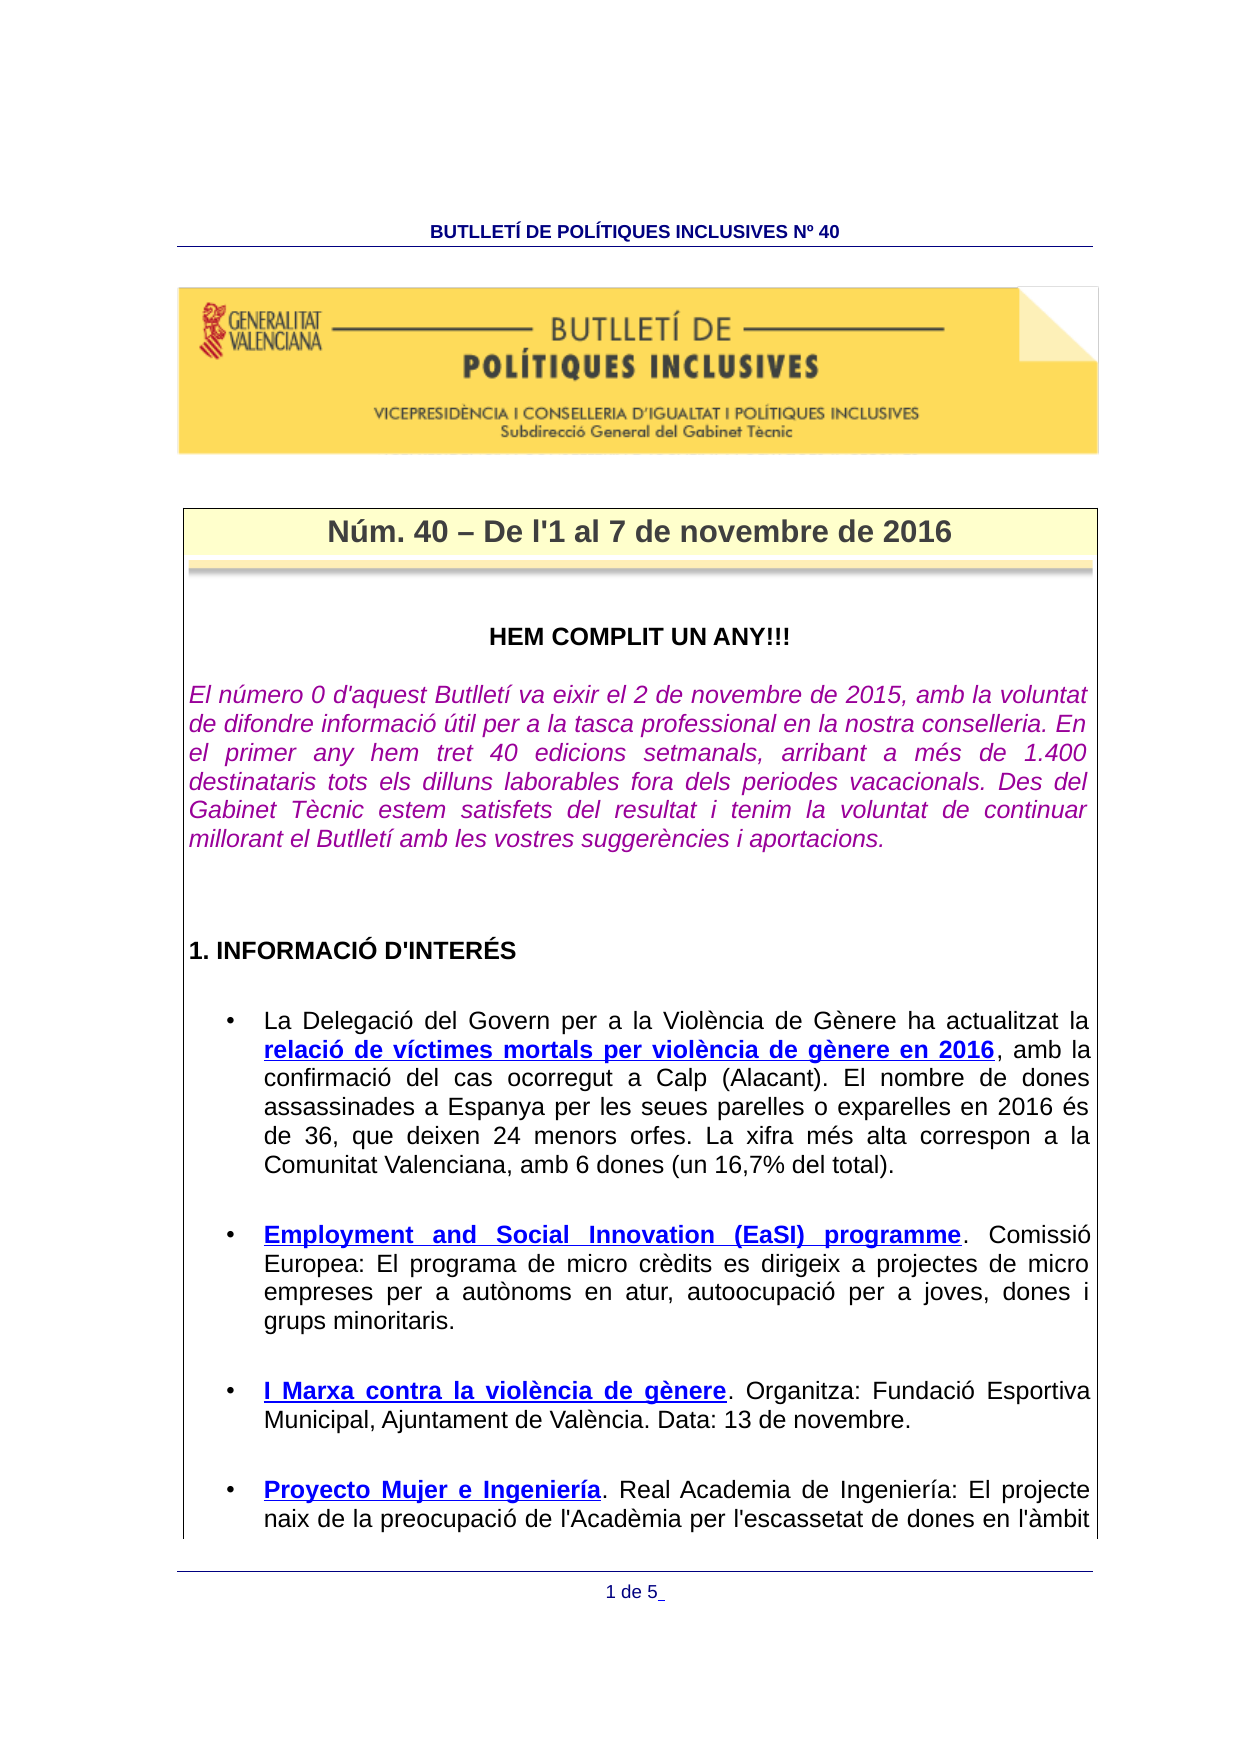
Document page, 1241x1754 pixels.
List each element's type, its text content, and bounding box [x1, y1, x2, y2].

table_cell HEM COMPLIT UN ANY!!! El número 0 d'aquest Butlletí va eixir el 2 de novembre de 2015, amb la voluntat de difondre informació útil per a la tasca professional en la nostra conselleria. En el primer any hem tret 40 edicions setmanals, arribant a més de 1.400 destinataris tots els dilluns laborables fora dels periodes vacacionals. Des del Gabinet Tècnic estem satisfets del resultat i tenim la voluntat de continuar millorant el Butlletí amb les vostres suggerències i aportacions. 1. INFORMACIÓ D'INTERÉS La Delegació del Govern per a la Violència de Gènere ha actualitzat la relació de víctimes mortals per violència de gènere en 2016, amb la confirmació del cas ocorregut a Calp (Alacant). El nombre de dones assassinades a Espanya per les seues parelles o exparelles en 2016 és de 36, que deixen 24 menors orfes. La xifra més alta correspon a la Comunitat Valenciana, amb 6 dones (un 16,7% del total). Employment and Social Innovation (EaSI) programme. Comissió Europea: El programa de micro crèdits es dirigeix a projectes de micro empreses per a autònoms en atur, autoocupació per a joves, dones i grups minoritaris. I Marxa contra la violència de gènere. Organitza: Fundació Esportiva Municipal, Ajuntament de València. Data: 13 de novembre. Proyecto Mujer e Ingeniería. Real Academia de Ingeniería: El projecte naix de la preocupació de l'Acadèmia per l'escassetat de dones en l'àmbit de l'enginyeria i la tecnologia. Pillar of Social Rights: Al llarg de 2016 la Comissió Europea debat amb autoritats nacionals, agents socials i ciutadans el paper i contingut del Pilar Europeu de Drets Socials. Participa en el debat. 20 anys de Servei Voluntari Europeu (SVE): Creat en 1996 per la Comissió Europea com a programa pilot, el SVE ha concedit a més de 100.000 voluntaris l'oportunitat de contribuir en causes solidàries de diversa índole. Espanya és el país que més voluntaris rep i envia. La Carta Europea. La App de los derechos humanos en tu móvil. Comissió Europea: L'aplicació proporciona informació actualitzada sobre la Carta dels drets fonamentals de la Unió Europea, article per article. Jornada sobre la situació de les persones refugiades. València, 8 de novembre 2016. Organitza: Comitè espanyol d'ACNUR-CV. Patrocina: Facultat de Dret de la Universitat de València i Conselleria de Transparència, Responsabilitat social, Participació i Cooperació. 2. INFORMES I ESTUDIS Manual para la atención psicosocial y espiritual a las personas con enfermedades avanzadas. J.. Barbero y cols. Obra Social la Caixa Género y victimación: efectos de la evaluación de la violencia sutil y manifiesta, apego adulto y tácticas de resolución de conflictos. Novo, M. y cols. Revista Iberoamericana de Psicología y Salud. La inmigración en España: ¿Una integración con pies de barro?. Moreno-Colom, S. i De Alós, R. Revista Política i Sociedad. Mujeres, consumo de drogas y encarcelamiento. Una aproximación interseccional. De Miguel, E. Revista Política i Sociedad. Consumos de riesgo. Menores y juegos de azar on line. El problema del juego responsable. Garcia, P. Revista Política y Sociedad. Segregación ocupacional por género y nacionalidad en el mercado laboral español. Aldaz, L, Leguía, B. Revista Investigaciones Sociológicas. Riesgo de Pobreza o exclusión Social: evolución durante la crisis y perspectiva territorial. Faura-Martínez, U. i cols. Revista Investigaciones Sociológicas. Guía de criterios de actuación judicial frente a la violencia de género. Consejo General del Poder Judicial: L'Observatori contra la Violència Domèstica i de Gènere inclou els nous delictes d'assetjament, sexting i mutilació genital. Cinco hechos sorprendentes del informe mundial sobre la brecha de género de este año. Foro Económico Mundial: Europa Occidental tancarà la bretxa econòmica de gènere en 47 anys. Guía de Orientaciones y Recomendaciones Prácticas para la Promoción de la Inclusión Social a través de los Fondos Estructurales y de Inversión de la UE (periodo 2014-2020), Ministerio de Sanidad, Servicios Sociales e Igualdad. 3. NORMATIVA EN MATÈRIA SOCIAL RESOLUCIÓ de 24 d'octubre de 2016, de la Vicepresidència i Conselleria d'Igualtat i Polítiques Inclusives, per la qual es concedeixen i es dóna publicitat a les ajudes destinades a entitats locals de la Comunitat Valenciana per al finançament de despeses corrents de les Agències de Mediació per a la Integració i la Convivència Social (AMICS) de les quals són titulars per a l'exercici 2016. (DOGV núm. 7908, de 1/11/2016). 4. ESTADÍSTIQUES D'INTERÉS SOCIAL Indicadors socials de la Comunitat Valenciana, nov. 2016. Portal estadístic de la Generalitat: La “taxa de dependència”, que mesura la relació entre la població major de 64 anys o menor de 16 i la població de 16 a 64 anys, ha pujat del 47% al 54% en el període 2009-2016, sent major entre les dones (57%) que entre els homes (51%). Les persones que viuen en llars sense cap ocupant passen del 9% en 2010 al 16% en 2015, per a la població menor de 65 anys. Encuesta cuatrienal de Estructura Salarial 2014. Instituto Nacional de Estadística: L'indicador "Bretxa salarial entre dones i homes”, que utilitza el guany ordinari per hora treballada com a base de la comparació, es va reduir fins al 14% en 2014 des del 15,3% en 2010. Fluxos de població activa a la Comunitat Valenciana. Portal estadístic de la Generalitat: Augmenta el nombre de joves (menors de 25 anys) que s'incorporen a l'ocupació (27.000 aquest trimestre, 2.600 més que en el mateix període de l'any anterior). Desocupació juvenil en la zona euro, Eurostat: La taxa d'atur juvenil baixa fins al 20,3% en l'últim any (243.000 persones). Espanya (42,6%), amb Grècia (42,7%) i Itàlia (37,1%) lideren el rànquing, mentre Alemanya té la taxa més baixa (6.8%). Característiques de la població migrant. Eurostat: La segona generació d'immigrants en la UE està generalment ben integrada en el mercat de treball i té un alt nivell educatiu. Espanya es troba entre els països on un major percentatge d'immigrants de segona generació entre 25 i 54 anys cursa estudis universitaris o de FP: un 45% enfront del 37% de mitjana europea. Informe “Bajan los salarios, crece la desigualdad”. Intermon-Oxfam: Les dones treballadores guanyen un 19% menys que els homes. Un altre col·lectiu perjudicat és el dels joves menors de 24 anys, amb un 21% en risc de pobresa i exclusió social. [184, 587, 1097, 1538]
picture [167, 275, 1109, 465]
table_cell [184, 555, 1097, 587]
table_header Núm. 40 – De l'1 al 7 de novembre de 2016 [184, 509, 1097, 555]
